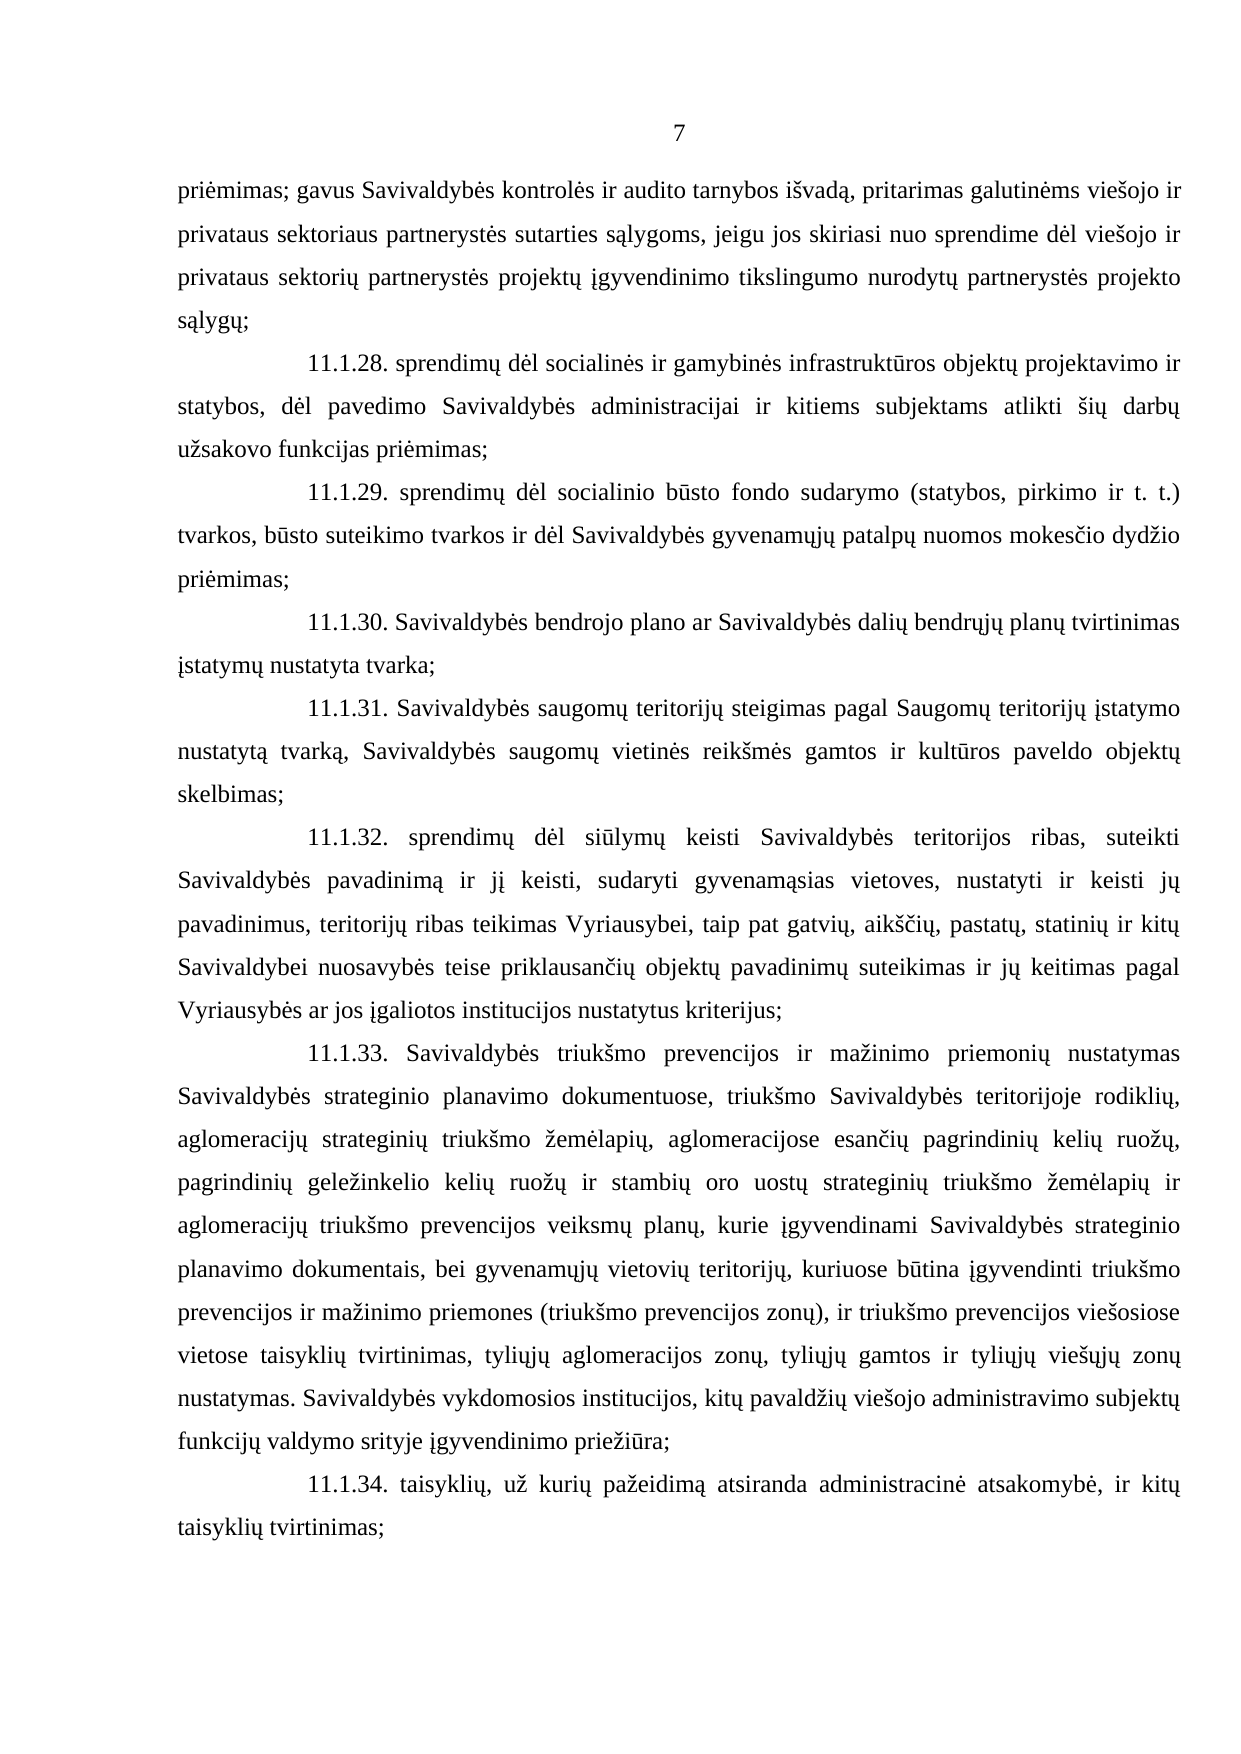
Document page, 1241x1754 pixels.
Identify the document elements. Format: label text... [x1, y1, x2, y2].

text 11.1.33. Savivaldybės triukšmo prevencijos ir mažinimo priemonių nustatymas Savivaldybės strateginio planavimo dokumentuose, triukšmo Savivaldybės teritorijoje rodiklių, aglomeracijų strateginių triukšmo žemėlapių, aglomeracijose esančių pagrindinių kelių ruožų, pagrindinių geležinkelio kelių ruožų ir stambių oro uostų strateginių triukšmo žemėlapių ir aglomeracijų triukšmo prevencijos veiksmų planų, kurie įgyvendinami Savivaldybės strateginio planavimo dokumentais, bei gyvenamųjų vietovių teritorijų, kuriuose būtina įgyvendinti triukšmo prevencijos ir mažinimo priemones (triukšmo prevencijos zonų), ir triukšmo prevencijos viešosiose vietose taisyklių tvirtinimas, tyliųjų aglomeracijos zonų, tyliųjų gamtos ir tyliųjų viešųjų zonų nustatymas. Savivaldybės vykdomosios institucijos, kitų pavaldžių viešojo administravimo subjektų funkcijų valdymo srityje įgyvendinimo priežiūra; [177, 1038, 1181, 1455]
text 11.1.31. Savivaldybės saugomų teritorijų steigimas pagal Saugomų teritorijų įstatymo nustatytą tvarką, Savivaldybės saugomų vietinės reikšmės gamtos ir kultūros paveldo objektų skelbimas; [177, 693, 1181, 808]
text priėmimas; gavus Savivaldybės kontrolės ir audito tarnybos išvadą, pritarimas galutinėms viešojo ir privataus sektoriaus partnerystės sutarties sąlygoms, jeigu jos skiriasi nuo sprendime dėl viešojo ir privataus sektorių partnerystės projektų įgyvendinimo tikslingumo nurodytų partnerystės projekto sąlygų; [177, 176, 1181, 334]
text 11.1.28. sprendimų dėl socialinės ir gamybinės infrastruktūros objektų projektavimo ir statybos, dėl pavedimo Savivaldybės administracijai ir kitiems subjektams atlikti šių darbų užsakovo funkcijas priėmimas; [177, 348, 1181, 463]
text 11.1.34. taisyklių, už kurių pažeidimą atsiranda administracinė atsakomybė, ir kitų taisyklių tvirtinimas; [177, 1469, 1181, 1541]
text 11.1.30. Savivaldybės bendrojo plano ar Savivaldybės dalių bendrųjų planų tvirtinimas įstatymų nustatyta tvarka; [177, 607, 1181, 679]
text 11.1.29. sprendimų dėl socialinio būsto fondo sudarymo (statybos, pirkimo ir t. t.) tvarkos, būsto suteikimo tvarkos ir dėl Savivaldybės gyvenamųjų patalpų nuomos mokesčio dydžio priėmimas; [177, 477, 1181, 592]
text 11.1.32. sprendimų dėl siūlymų keisti Savivaldybės teritorijos ribas, suteikti Savivaldybės pavadinimą ir jį keisti, sudaryti gyvenamąsias vietoves, nustatyti ir keisti jų pavadinimus, teritorijų ribas teikimas Vyriausybei, taip pat gatvių, aikščių, pastatų, statinių ir kitų Savivaldybei nuosavybės teise priklausančių objektų pavadinimų suteikimas ir jų keitimas pagal Vyriausybės ar jos įgaliotos institucijos nustatytus kriterijus; [177, 822, 1181, 1024]
